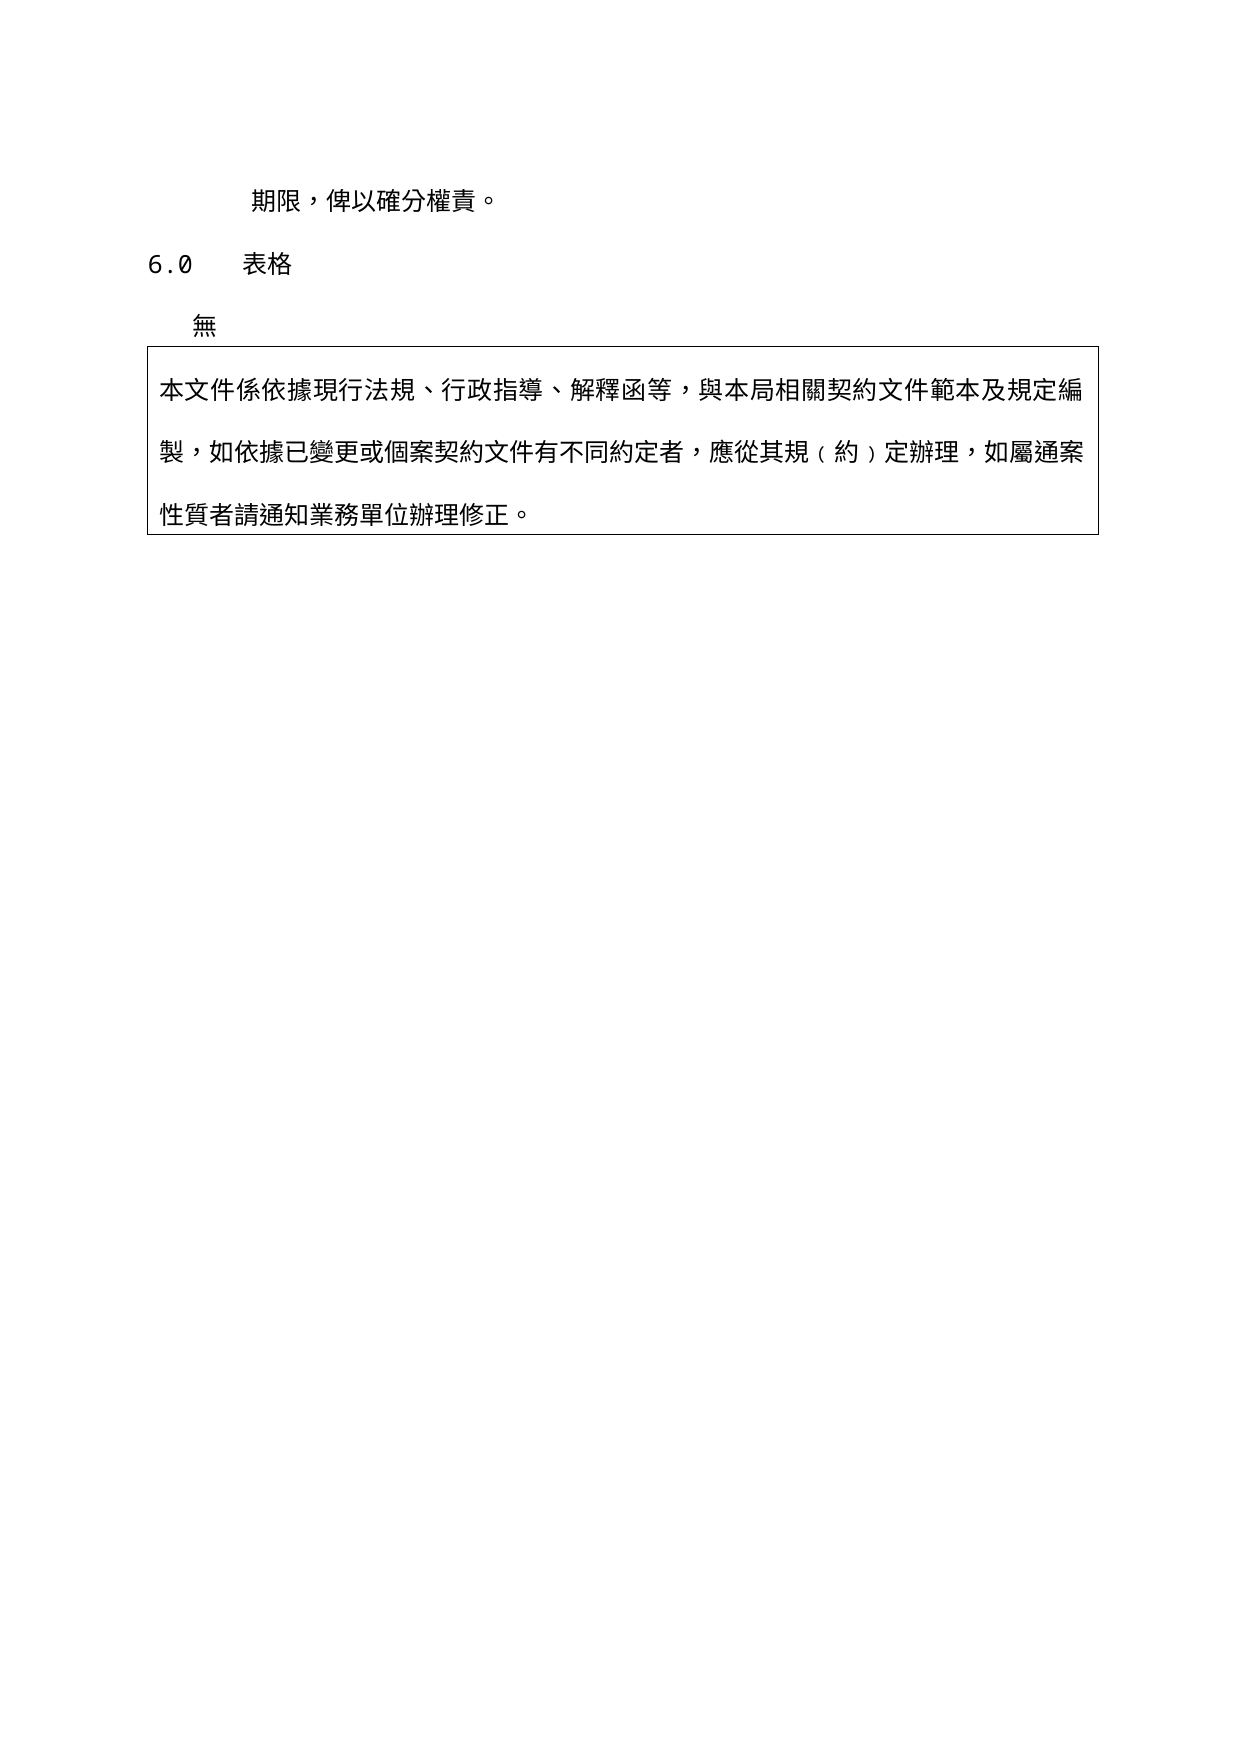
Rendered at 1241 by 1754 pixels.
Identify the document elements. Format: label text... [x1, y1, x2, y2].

list 表格 [148, 221, 1092, 283]
table_header 本文件係依據現行法規、行政指導、解釋函等，與本局相關契約文件範本及規定編製，如依據已變更或個案契約文件有不同約定者，應從其規﹙約﹚定辦理，如屬通案性質者請通知業務單位辦理修正。 [148, 347, 1098, 534]
text 無 [192, 283, 1092, 346]
list 期限，俾以確分權責。 [192, 158, 1092, 221]
